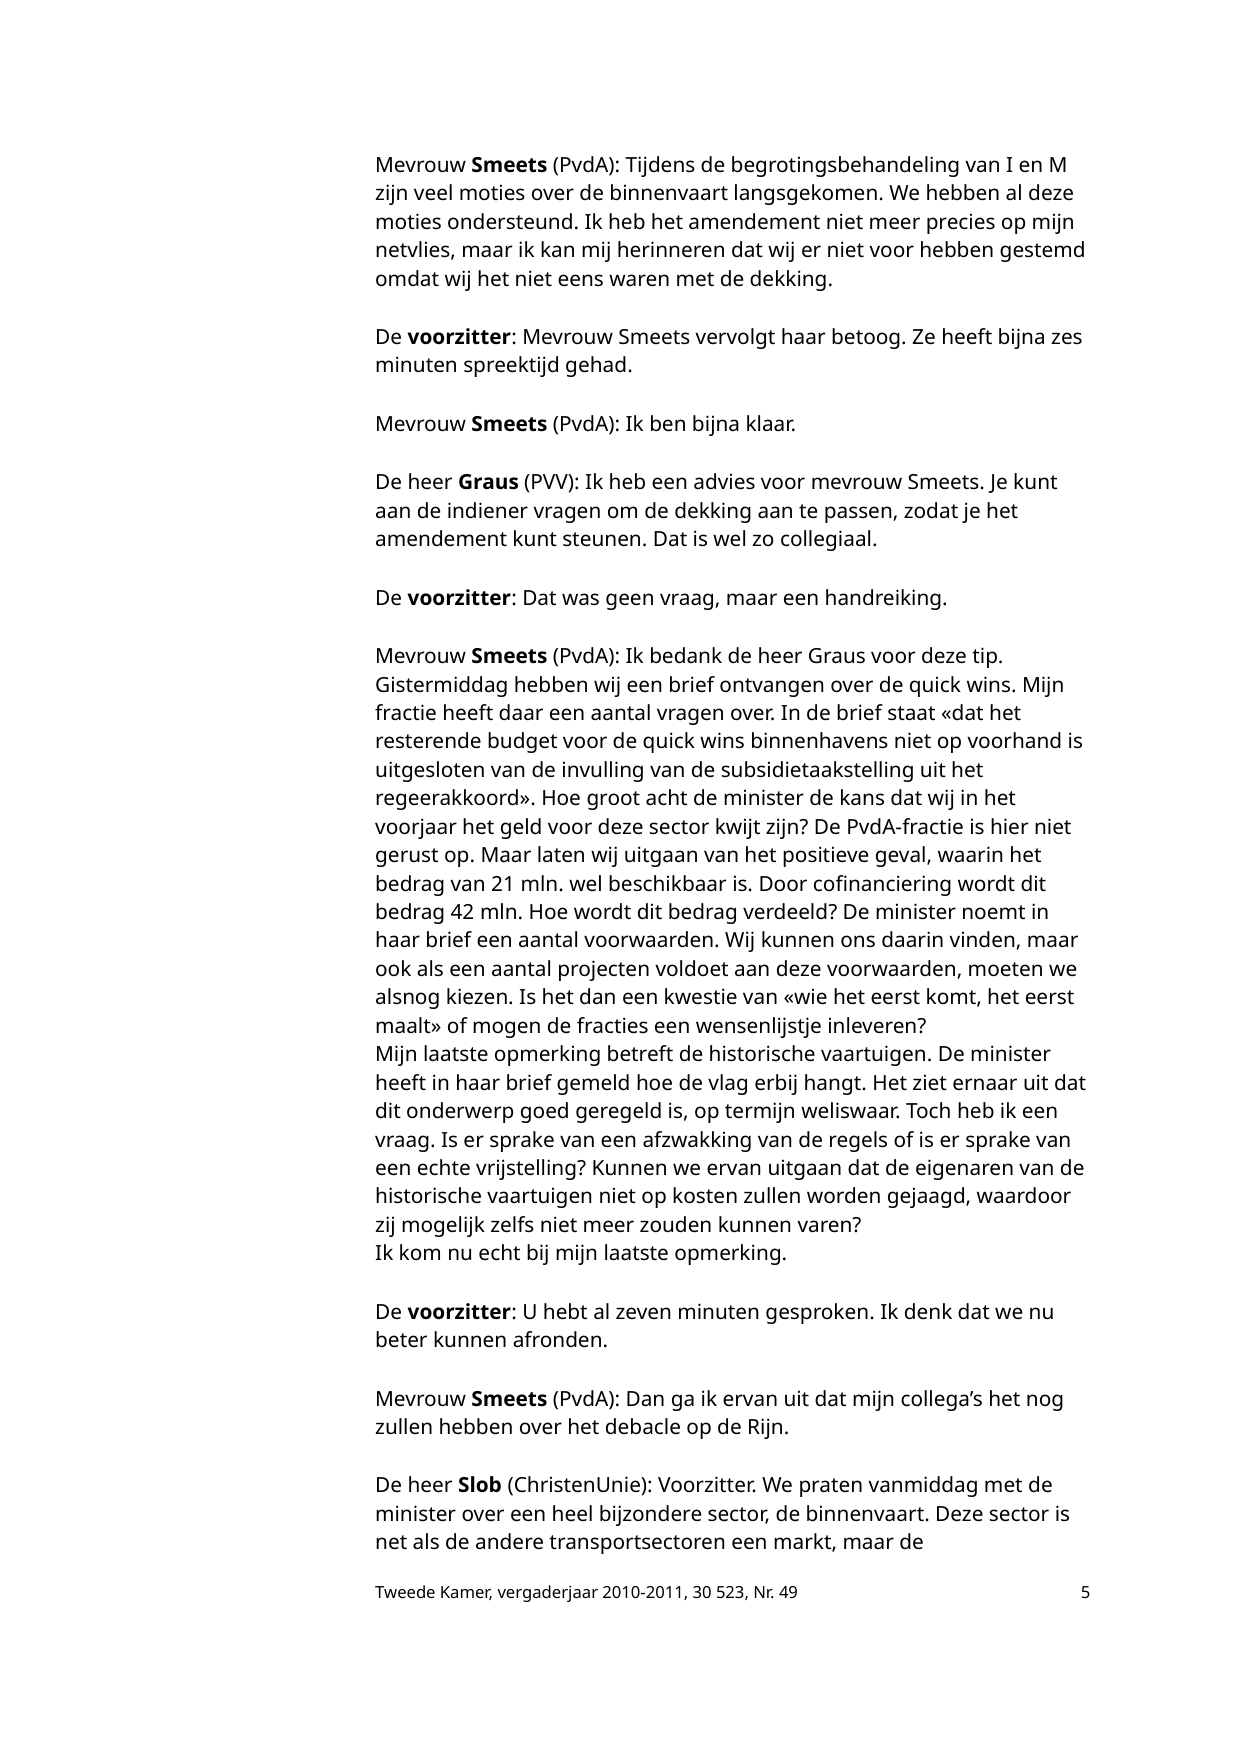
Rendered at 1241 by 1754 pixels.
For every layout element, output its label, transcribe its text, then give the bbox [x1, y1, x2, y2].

text De heer Slob (ChristenUnie): Voorzitter. We praten vanmiddag met de minister over een heel bijzondere sector, de binnenvaart. Deze sector is net als de andere transportsectoren een markt, maar de [375, 1471, 1090, 1556]
text Mevrouw Smeets (PvdA): Ik bedank de heer Graus voor deze tip. [375, 641, 1090, 670]
text De voorzitter: Mevrouw Smeets vervolgt haar betoog. Ze heeft bijna zes minuten spreektijd gehad. [375, 322, 1090, 379]
text De heer Graus (PVV): Ik heb een advies voor mevrouw Smeets. Je kunt aan de indiener vragen om de dekking aan te passen, zodat je het amendement kunt steunen. Dat is wel zo collegiaal. [375, 467, 1090, 553]
text Mevrouw Smeets (PvdA): Ik ben bijna klaar. [375, 409, 1090, 437]
text De voorzitter: U hebt al zeven minuten gesproken. Ik denk dat we nu beter kunnen afronden. [375, 1297, 1090, 1354]
text De voorzitter: Dat was geen vraag, maar een handreiking. [375, 583, 1090, 611]
text Mevrouw Smeets (PvdA): Tijdens de begrotingsbehandeling van I en M zijn veel moties over de binnenvaart langsgekomen. We hebben al deze moties ondersteund. Ik heb het amendement niet meer precies op mijn netvlies, maar ik kan mij herinneren dat wij er niet voor hebben gestemd omdat wij het niet eens waren met de dekking. [375, 150, 1090, 292]
text Ik kom nu echt bij mijn laatste opmerking. [375, 1238, 1090, 1267]
text Mijn laatste opmerking betreft de historische vaartuigen. De minister heeft in haar brief gemeld hoe de vlag erbij hangt. Het ziet ernaar uit dat dit onderwerp goed geregeld is, op termijn weliswaar. Toch heb ik een vraag. Is er sprake van een afzwakking van de regels of is er sprake van een echte vrijstelling? Kunnen we ervan uitgaan dat de eigenaren van de historische vaartuigen niet op kosten zullen worden gejaagd, waardoor zij mogelijk zelfs niet meer zouden kunnen varen? [375, 1039, 1090, 1238]
text Mevrouw Smeets (PvdA): Dan ga ik ervan uit dat mijn collega’s het nog zullen hebben over het debacle op de Rijn. [375, 1384, 1090, 1441]
text Gistermiddag hebben wij een brief ontvangen over de quick wins. Mijn fractie heeft daar een aantal vragen over. In de brief staat «dat het resterende budget voor de quick wins binnenhavens niet op voorhand is uitgesloten van de invulling van de subsidietaakstelling uit het regeerakkoord». Hoe groot acht de minister de kans dat wij in het voorjaar het geld voor deze sector kwijt zijn? De PvdA-fractie is hier niet gerust op. Maar laten wij uitgaan van het positieve geval, waarin het bedrag van 21 mln. wel beschikbaar is. Door cofinanciering wordt dit bedrag 42 mln. Hoe wordt dit bedrag verdeeld? De minister noemt in haar brief een aantal voorwaarden. Wij kunnen ons daarin vinden, maar ook als een aantal projecten voldoet aan deze voorwaarden, moeten we alsnog kiezen. Is het dan een kwestie van «wie het eerst komt, het eerst maalt» of mogen de fracties een wensenlijstje inleveren? [375, 670, 1090, 1039]
